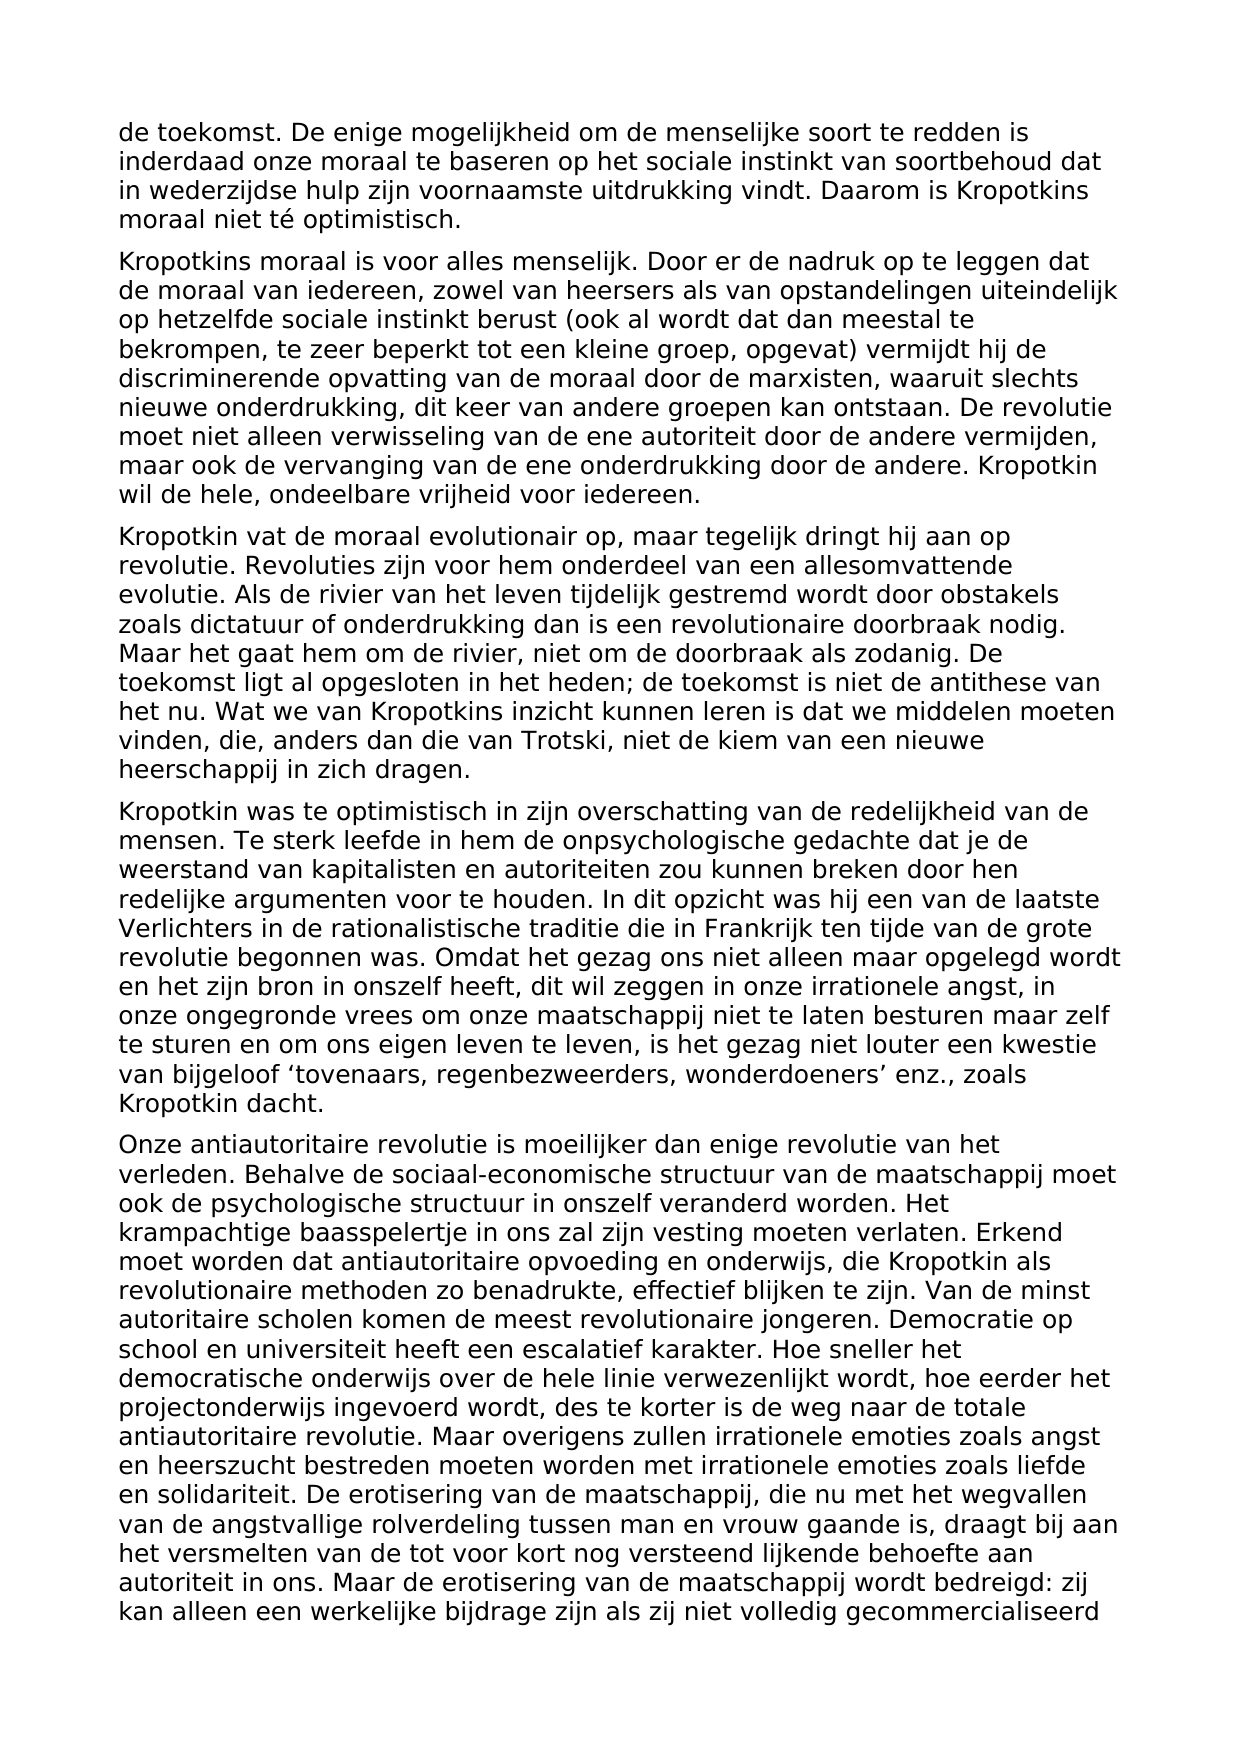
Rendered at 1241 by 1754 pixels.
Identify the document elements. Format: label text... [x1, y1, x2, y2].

text Kropotkins moraal is voor alles menselijk. Door er de nadruk op te leggen dat de moraal van iedereen, zowel van heersers als van opstandelingen uiteindelijk op hetzelfde sociale instinkt berust (ook al wordt dat dan meestal te bekrompen, te zeer beperkt tot een kleine groep, opgevat) vermijdt hij de discriminerende opvatting van de moraal door de marxisten, waaruit slechts nieuwe onderdrukking, dit keer van andere groepen kan ontstaan. De revolutie moet niet alleen verwisseling van de ene autoriteit door de andere vermijden, maar ook de vervanging van de ene onderdrukking door de andere. Kropotkin wil de hele, ondeelbare vrijheid voor iedereen. [118, 247, 1122, 510]
text Onze antiautoritaire revolutie is moeilijker dan enige revolutie van het verleden. Behalve de sociaal-economische structuur van de maatschappij moet ook de psychologische structuur in onszelf veranderd worden. Het krampachtige baasspelertje in ons zal zijn vesting moeten verlaten. Erkend moet worden dat antiautoritaire opvoeding en onderwijs, die Kropotkin als revolutionaire methoden zo benadrukte, effectief blijken te zijn. Van de minst autoritaire scholen komen de meest revolutionaire jongeren. Democratie op school en universiteit heeft een escalatief karakter. Hoe sneller het democratische onderwijs over de hele linie verwezenlijkt wordt, hoe eerder het projectonderwijs ingevoerd wordt, des te korter is de weg naar de totale antiautoritaire revolutie. Maar overigens zullen irrationele emoties zoals angst en heerszucht bestreden moeten worden met irrationele emoties zoals liefde en solidariteit. De erotisering van de maatschappij, die nu met het wegvallen van de angstvallige rolverdeling tussen man en vrouw gaande is, draagt bij aan het versmelten van de tot voor kort nog versteend lijkende behoefte aan autoriteit in ons. Maar de erotisering van de maatschappij wordt bedreigd: zij kan alleen een werkelijke bijdrage zijn als zij niet volledig gecommercialiseerd [118, 1131, 1122, 1626]
text Kropotkin vat de moraal evolutionair op, maar tegelijk dringt hij aan op revolutie. Revoluties zijn voor hem onderdeel van een allesomvattende evolutie. Als de rivier van het leven tijdelijk gestremd wordt door obstakels zoals dictatuur of onderdrukking dan is een revolutionaire doorbraak nodig. Maar het gaat hem om de rivier, niet om de doorbraak als zodanig. De toekomst ligt al opgesloten in het heden; de toekomst is niet de antithese van het nu. Wat we van Kropotkins inzicht kunnen leren is dat we middelen moeten vinden, die, anders dan die van Trotski, niet de kiem van een nieuwe heerschappij in zich dragen. [118, 522, 1122, 785]
text de toekomst. De enige mogelijkheid om de menselijke soort te redden is inderdaad onze moraal te baseren op het sociale instinkt van soortbehoud dat in wederzijdse hulp zijn voornaamste uitdrukking vindt. Daarom is Kropotkins moraal niet té optimistisch. [118, 118, 1122, 235]
text Kropotkin was te optimistisch in zijn overschatting van de redelijkheid van de mensen. Te sterk leefde in hem de onpsychologische gedachte dat je de weerstand van kapitalisten en autoriteiten zou kunnen breken door hen redelijke argumenten voor te houden. In dit opzicht was hij een van de laatste Verlichters in de rationalistische traditie die in Frankrijk ten tijde van de grote revolutie begonnen was. Omdat het gezag ons niet alleen maar opgelegd wordt en het zijn bron in onszelf heeft, dit wil zeggen in onze irrationele angst, in onze ongegronde vrees om onze maatschappij niet te laten besturen maar zelf te sturen en om ons eigen leven te leven, is het gezag niet louter een kwestie van bijgeloof ‘tovenaars, regenbezweerders, wonderdoeners’ enz., zoals Kropotkin dacht. [118, 797, 1122, 1118]
